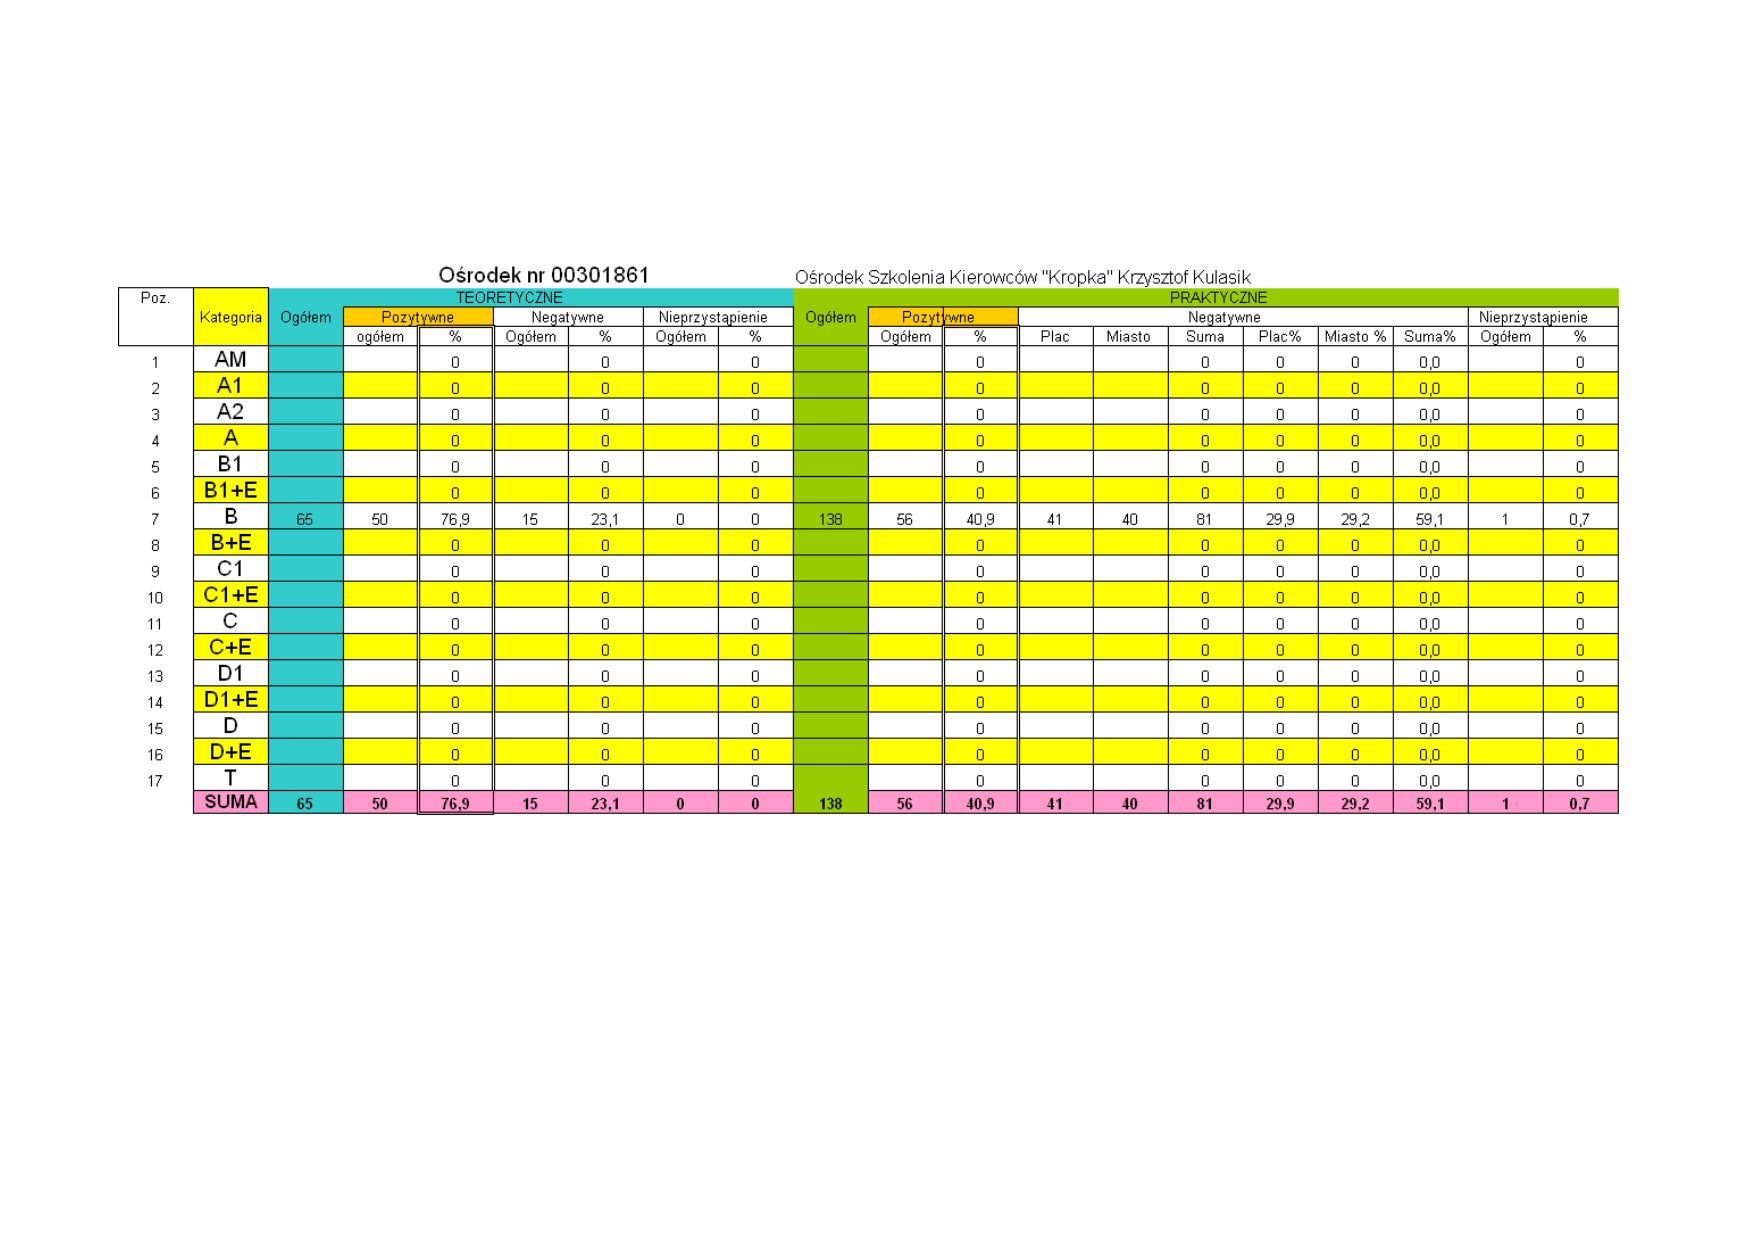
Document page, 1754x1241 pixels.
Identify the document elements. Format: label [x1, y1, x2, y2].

picture [118, 261, 1636, 823]
